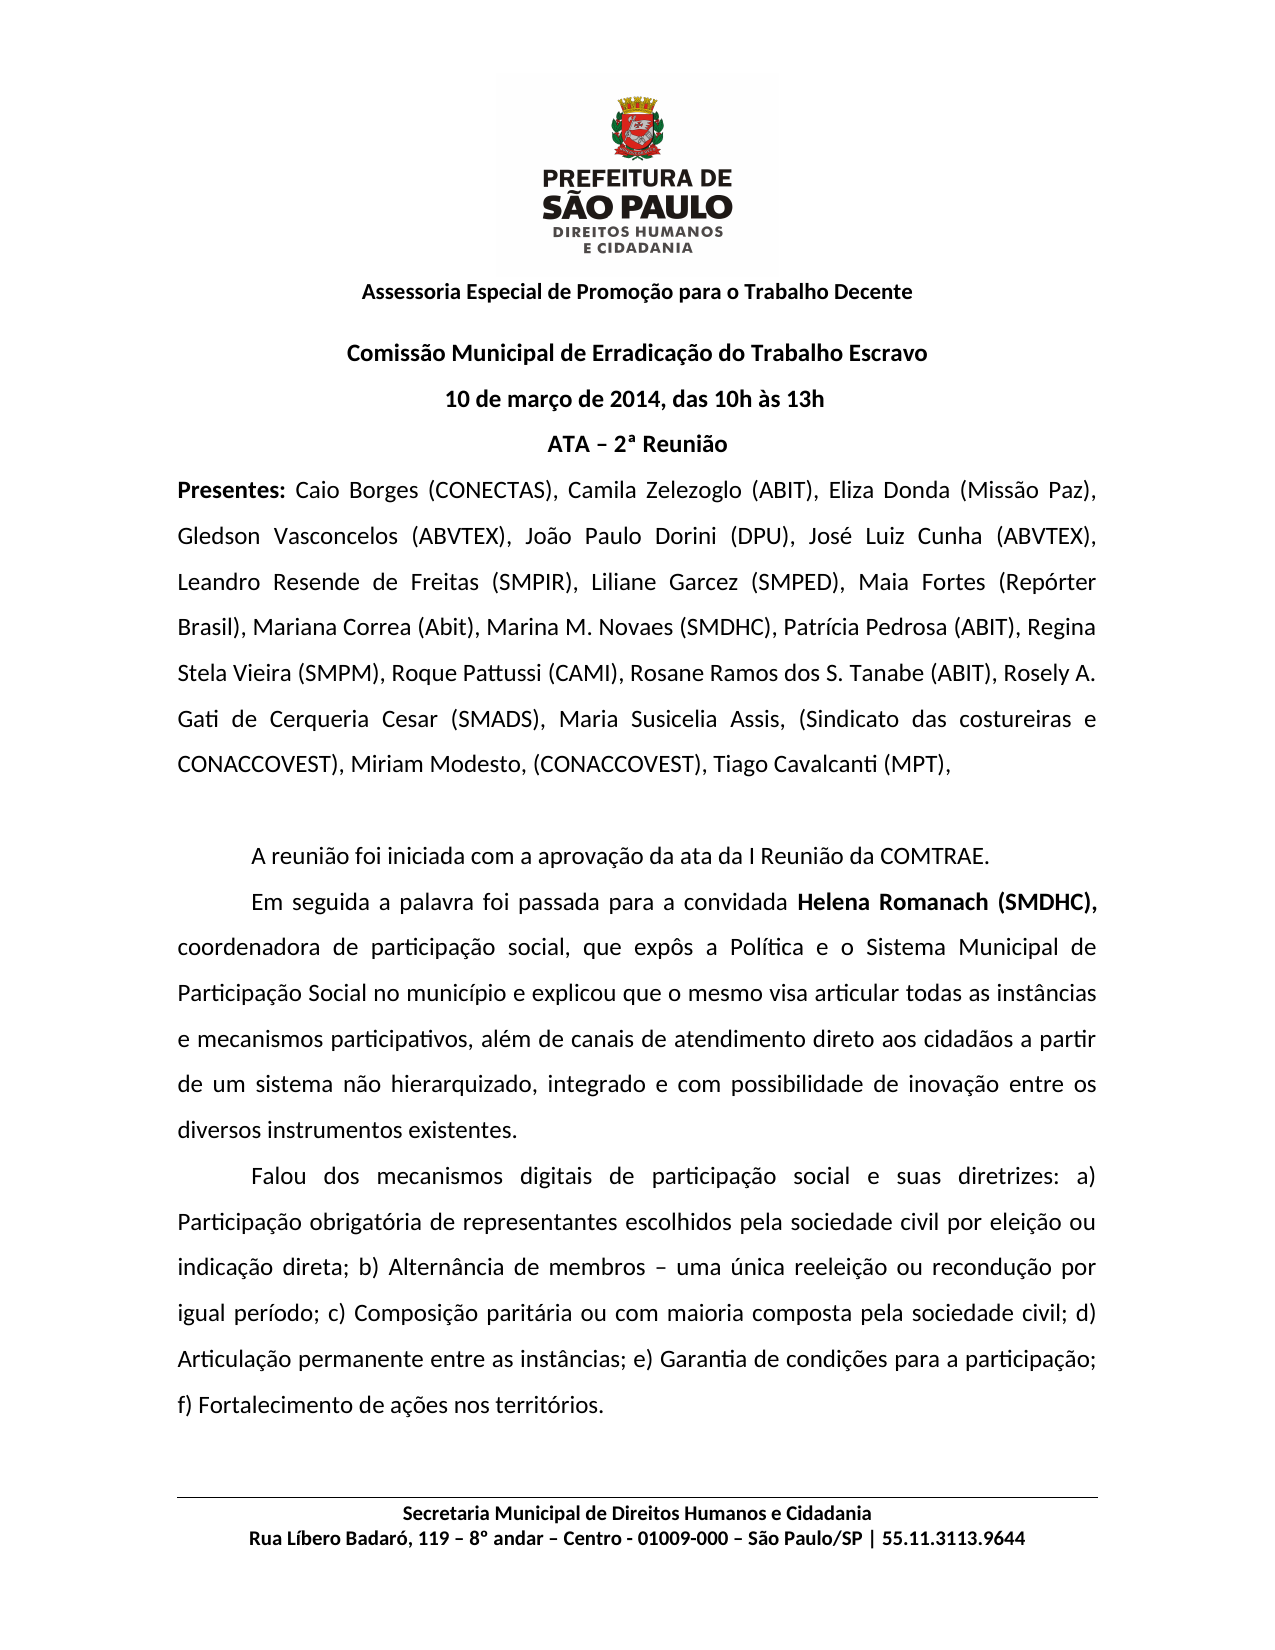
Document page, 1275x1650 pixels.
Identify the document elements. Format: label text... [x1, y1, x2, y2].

text Em seguida a palavra foi passada para a convidada Helena Romanach (SMDHC), coordenadora de participação social, que expôs a Política e o Sistema Municipal de Participação Social no município e explicou que o mesmo visa articular todas as instâncias e mecanismos participativos, além de canais de atendimento direto aos cidadãos a partir de um sistema não hierarquizado, integrado e com possibilidade de inovação entre os diversos instrumentos existentes. [177, 886, 1098, 1145]
text A reunião foi iniciada com a aprovação da ata da I Reunião da COMTRAE. [177, 840, 1098, 871]
text Presentes: Caio Borges (CONECTAS), Camila Zelezoglo (ABIT), Eliza Donda (Missão Paz), Gledson Vasconcelos (ABVTEX), João Paulo Dorini (DPU), José Luiz Cunha (ABVTEX), Leandro Resende de Freitas (SMPIR), Liliane Garcez (SMPED), Maia Fortes (Repórter Brasil), Mariana Correa (Abit), Marina M. Novaes (SMDHC), Patrícia Pedrosa (ABIT), Regina Stela Vieira (SMPM), Roque Pattussi (CAMI), Rosane Ramos dos S. Tanabe (ABIT), Rosely A. Gati de Cerqueria Cesar (SMADS), Maria Susicelia Assis, (Sindicato das costureiras e CONACCOVEST), Miriam Modesto, (CONACCOVEST), Tiago Cavalcanti (MPT), [177, 474, 1098, 779]
text 10 de março de 2014, das 10h às 13h [177, 383, 1098, 413]
text ATA – 2ª Reunião [177, 428, 1098, 459]
text Comissão Municipal de Erradicação do Trabalho Escravo [177, 337, 1098, 367]
text Falou dos mecanismos digitais de participação social e suas diretrizes: a) Participação obrigatória de representantes escolhidos pela sociedade civil por eleição ou indicação direta; b) Alternância de membros – uma única reeleição ou recondução por igual período; c) Composição paritária ou com maioria composta pela sociedade civil; d) Articulação permanente entre as instâncias; e) Garantia de condições para a participação; f) Fortalecimento de ações nos territórios. [177, 1160, 1098, 1419]
picture [495, 73, 780, 277]
